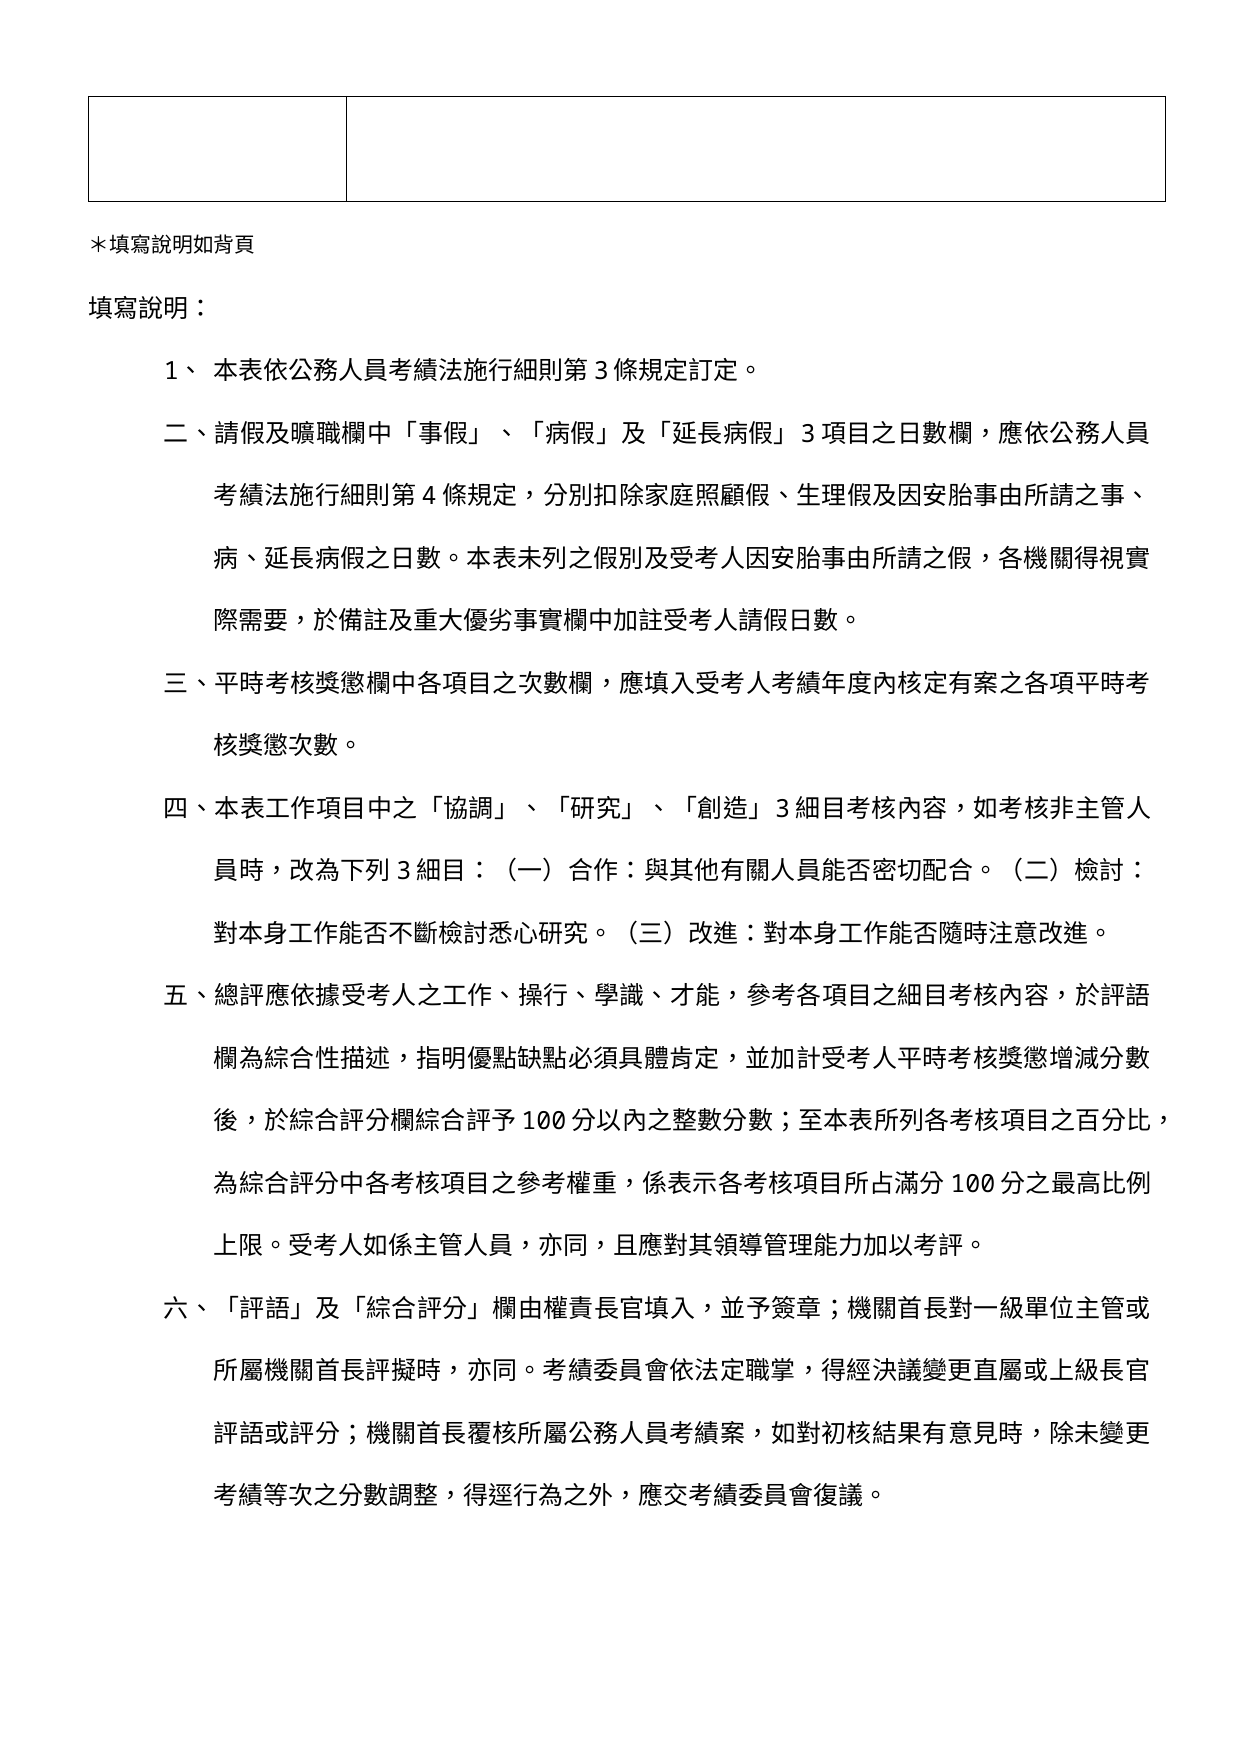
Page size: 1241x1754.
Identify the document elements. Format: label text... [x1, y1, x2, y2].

text ＊填寫說明如背頁 [89, 202, 1152, 264]
list 本表依公務人員考績法施行細則第3條規定訂定。 [164, 327, 1152, 389]
table_cell [89, 97, 346, 201]
text 五、總評應依據受考人之工作、操行、學識、才能，參考各項目之細目考核內容，於評語欄為綜合性描述，指明優點缺點必須具體肯定，並加計受考人平時考核獎懲增減分數後，於綜合評分欄綜合評予100分以內之整數分數；至本表所列各考核項目之百分比，為綜合評分中各考核項目之參考權重，係表示各考核項目所占滿分100分之最高比例上限。受考人如係主管人員，亦同，且應對其領導管理能力加以考評。 [164, 952, 1152, 1264]
text 六、「評語」及「綜合評分」欄由權責長官填入，並予簽章；機關首長對一級單位主管或所屬機關首長評擬時，亦同。考績委員會依法定職掌，得經決議變更直屬或上級長官評語或評分；機關首長覆核所屬公務人員考績案，如對初核結果有意見時，除未變更考績等次之分數調整，得逕行為之外，應交考績委員會復議。 [164, 1264, 1152, 1514]
text 三、平時考核獎懲欄中各項目之次數欄，應填入受考人考績年度內核定有案之各項平時考核獎懲次數。 [164, 639, 1152, 764]
text 四、本表工作項目中之「協調」、「研究」、「創造」3細目考核內容，如考核非主管人員時，改為下列3細目：（一）合作：與其他有關人員能否密切配合。（二）檢討：對本身工作能否不斷檢討悉心研究。（三）改進：對本身工作能否隨時注意改進。 [164, 764, 1152, 952]
text 二、請假及曠職欄中「事假」、「病假」及「延長病假」3項目之日數欄，應依公務人員考績法施行細則第4條規定，分別扣除家庭照顧假、生理假及因安胎事由所請之事、病、延長病假之日數。本表未列之假別及受考人因安胎事由所請之假，各機關得視實際需要，於備註及重大優劣事實欄中加註受考人請假日數。 [164, 389, 1152, 639]
table_cell [347, 97, 1165, 201]
text 填寫說明： [89, 264, 1152, 327]
